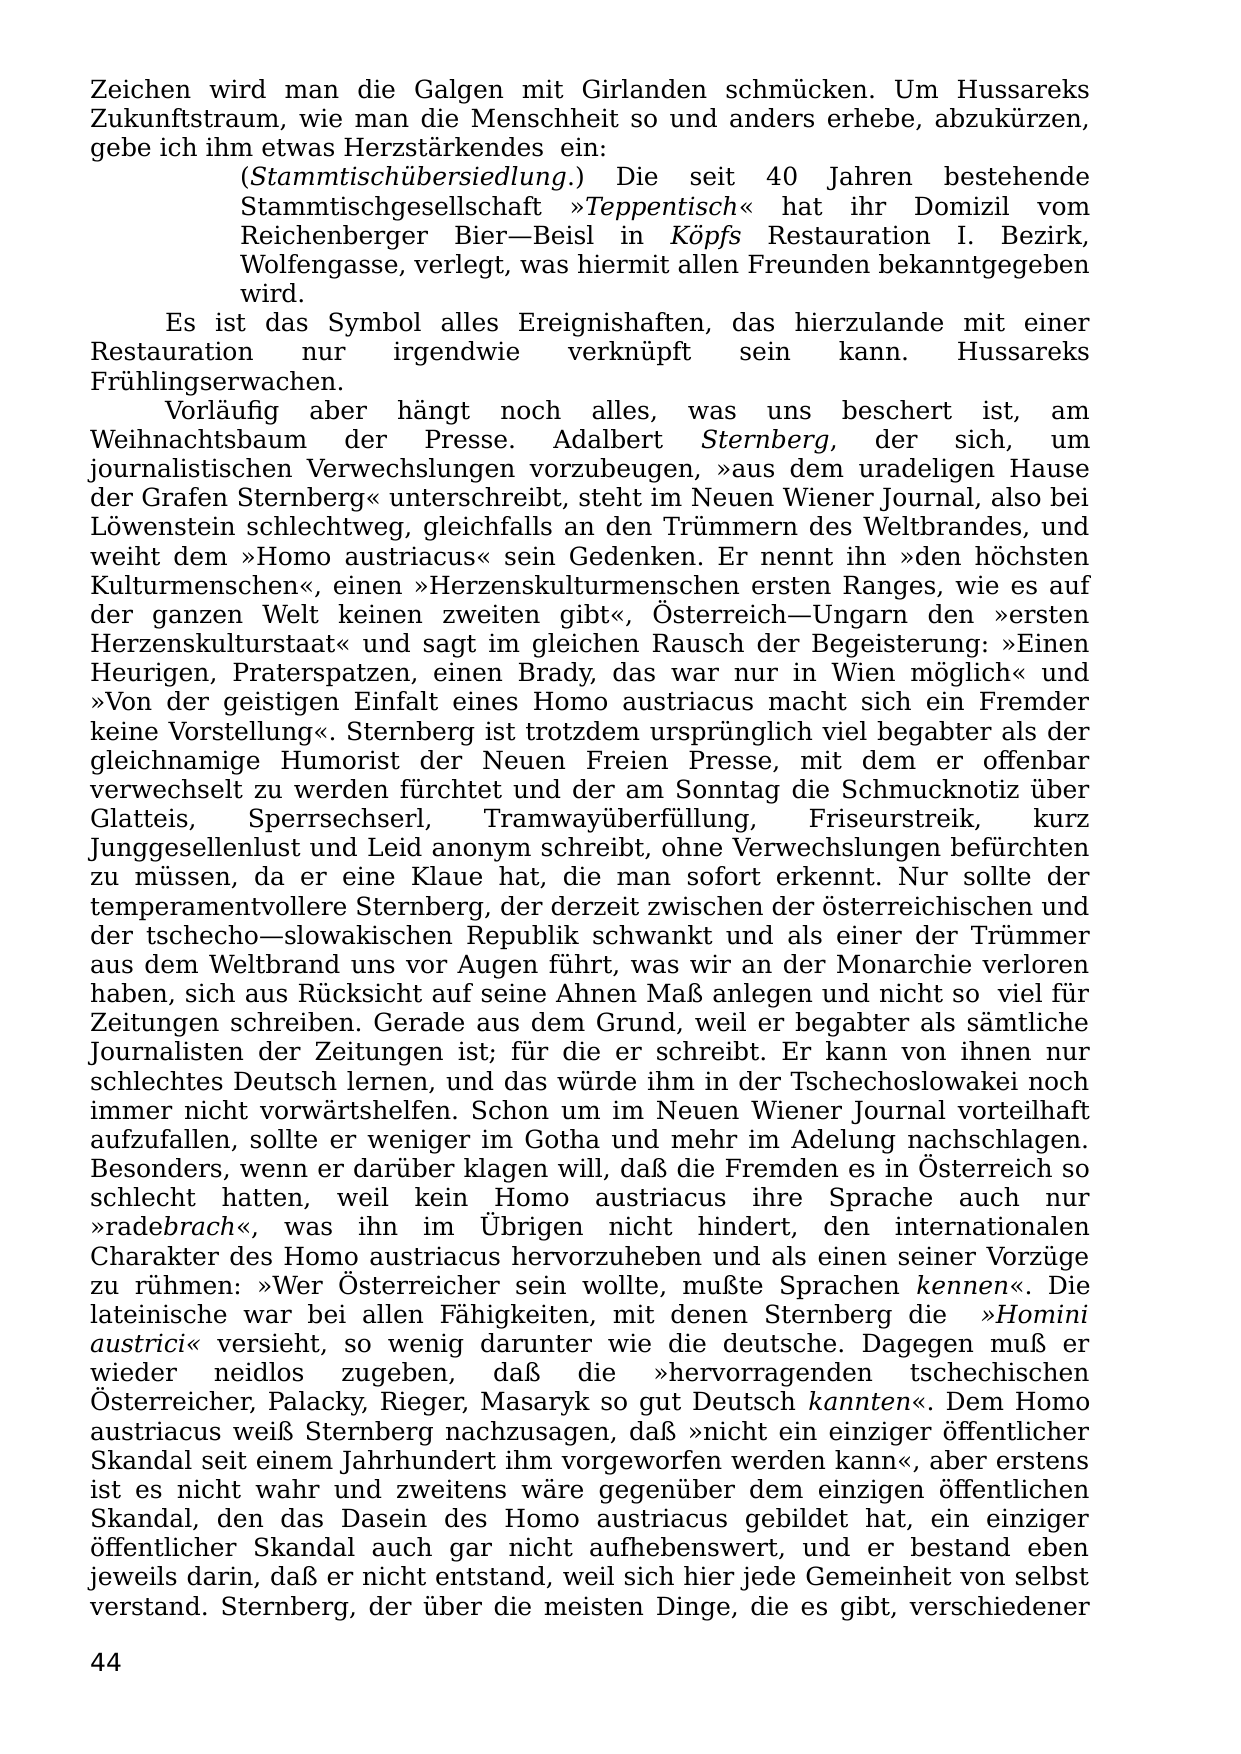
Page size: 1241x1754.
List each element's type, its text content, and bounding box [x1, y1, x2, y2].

text (Stammtischübersiedlung.) Die seit 40 Jahren bestehende Stammtischgesellschaft »Teppentisch« hat ihr Domizil vom Reichenberger Bier—Beisl in Köpfs Restauration I. Bezirk, Wolfengasse, verlegt, was hiermit allen Freunden bekanntgegeben wird. [240, 162, 1091, 308]
text Vorläufig aber hängt noch alles, was uns beschert ist, am Weihnachtsbaum der Presse. Adalbert Sternberg, der sich, um journalistischen Verwechslungen vorzubeugen, »aus dem uradeligen Hause der Grafen Sternberg« unterschreibt, steht im Neuen Wiener Journal, also bei Löwenstein schlechtweg, gleichfalls an den Trümmern des Weltbrandes, und weiht dem »Homo austriacus« sein Gedenken. Er nennt ihn »den höchsten Kulturmenschen«, einen »Herzenskulturmenschen ersten Ranges, wie es auf der ganzen Welt keinen zweiten gibt«, Österreich—Ungarn den »ersten Herzenskulturstaat« und sagt im gleichen Rausch der Begeisterung: »Einen Heurigen, Praterspatzen, einen Brady, das war nur in Wien möglich« und »Von der geistigen Einfalt eines Homo austriacus macht sich ein Fremder keine Vorstellung«. Sternberg ist trotzdem ursprünglich viel begabter als der gleichnamige Humorist der Neuen Freien Presse, mit dem er offenbar verwechselt zu werden fürchtet und der am Sonntag die Schmucknotiz über Glatteis, Sperrsechserl, Tramwayüberfüllung, Friseurstreik, kurz Junggesellenlust und Leid anonym schreibt, ohne Verwechslungen befürchten zu müssen, da er eine Klaue hat, die man sofort erkennt. Nur sollte der temperamentvollere Sternberg, der derzeit zwischen der österreichischen und der tschecho—slowakischen Republik schwankt und als einer der Trümmer aus dem Weltbrand uns vor Augen führt, was wir an der Monarchie verloren haben, sich aus Rücksicht auf seine Ahnen Maß anlegen und nicht so viel für Zeitungen schreiben. Gerade aus dem Grund, weil er begabter als sämtliche Journalisten der Zeitungen ist; für die er schreibt. Er kann von ihnen nur schlechtes Deutsch lernen, und das würde ihm in der Tschechoslowakei noch immer nicht vorwärtshelfen. Schon um im Neuen Wiener Journal vorteilhaft aufzufallen, sollte er weniger im Gotha und mehr im Adelung nachschlagen. Besonders, wenn er darüber klagen will, daß die Fremden es in Österreich so schlecht hatten, weil kein Homo austriacus ihre Sprache auch nur »radebrach«, was ihn im Übrigen nicht hindert, den internationalen Charakter des Homo austriacus hervorzuheben und als einen seiner Vorzüge zu rühmen: »Wer Österreicher sein wollte, mußte Sprachen kennen«. Die lateinische war bei allen Fähigkeiten, mit denen Sternberg die »Homini austrici« versieht, so wenig darunter wie die deutsche. Dagegen muß er wieder neidlos zugeben, daß die »hervorragenden tschechischen Österreicher, Palacky, Rieger, Masaryk so gut Deutsch kannten«. Dem Homo austriacus weiß Sternberg nachzusagen, daß »nicht ein einziger öffentlicher Skandal seit einem Jahrhundert ihm vorgeworfen werden kann«, aber erstens ist es nicht wahr und zweitens wäre gegenüber dem einzigen öffentlichen Skandal, den das Dasein des Homo austriacus gebildet hat, ein einziger öffentlicher Skandal auch gar nicht aufhebenswert, und er bestand eben jeweils darin, daß er nicht entstand, weil sich hier jede Gemeinheit von selbst verstand. Sternberg, der über die meisten Dinge, die es gibt, verschiedener [90, 396, 1091, 1621]
text Zeichen wird man die Galgen mit Girlanden schmücken. Um Hussareks Zukunftstraum, wie man die Menschheit so und anders erhebe, abzukürzen, gebe ich ihm etwas Herzstärkendes ein: [90, 75, 1091, 162]
text Es ist das Symbol alles Ereignishaften, das hierzulande mit einer Restauration nur irgendwie verknüpft sein kann. Hussareks Frühlingserwachen. [90, 308, 1091, 396]
